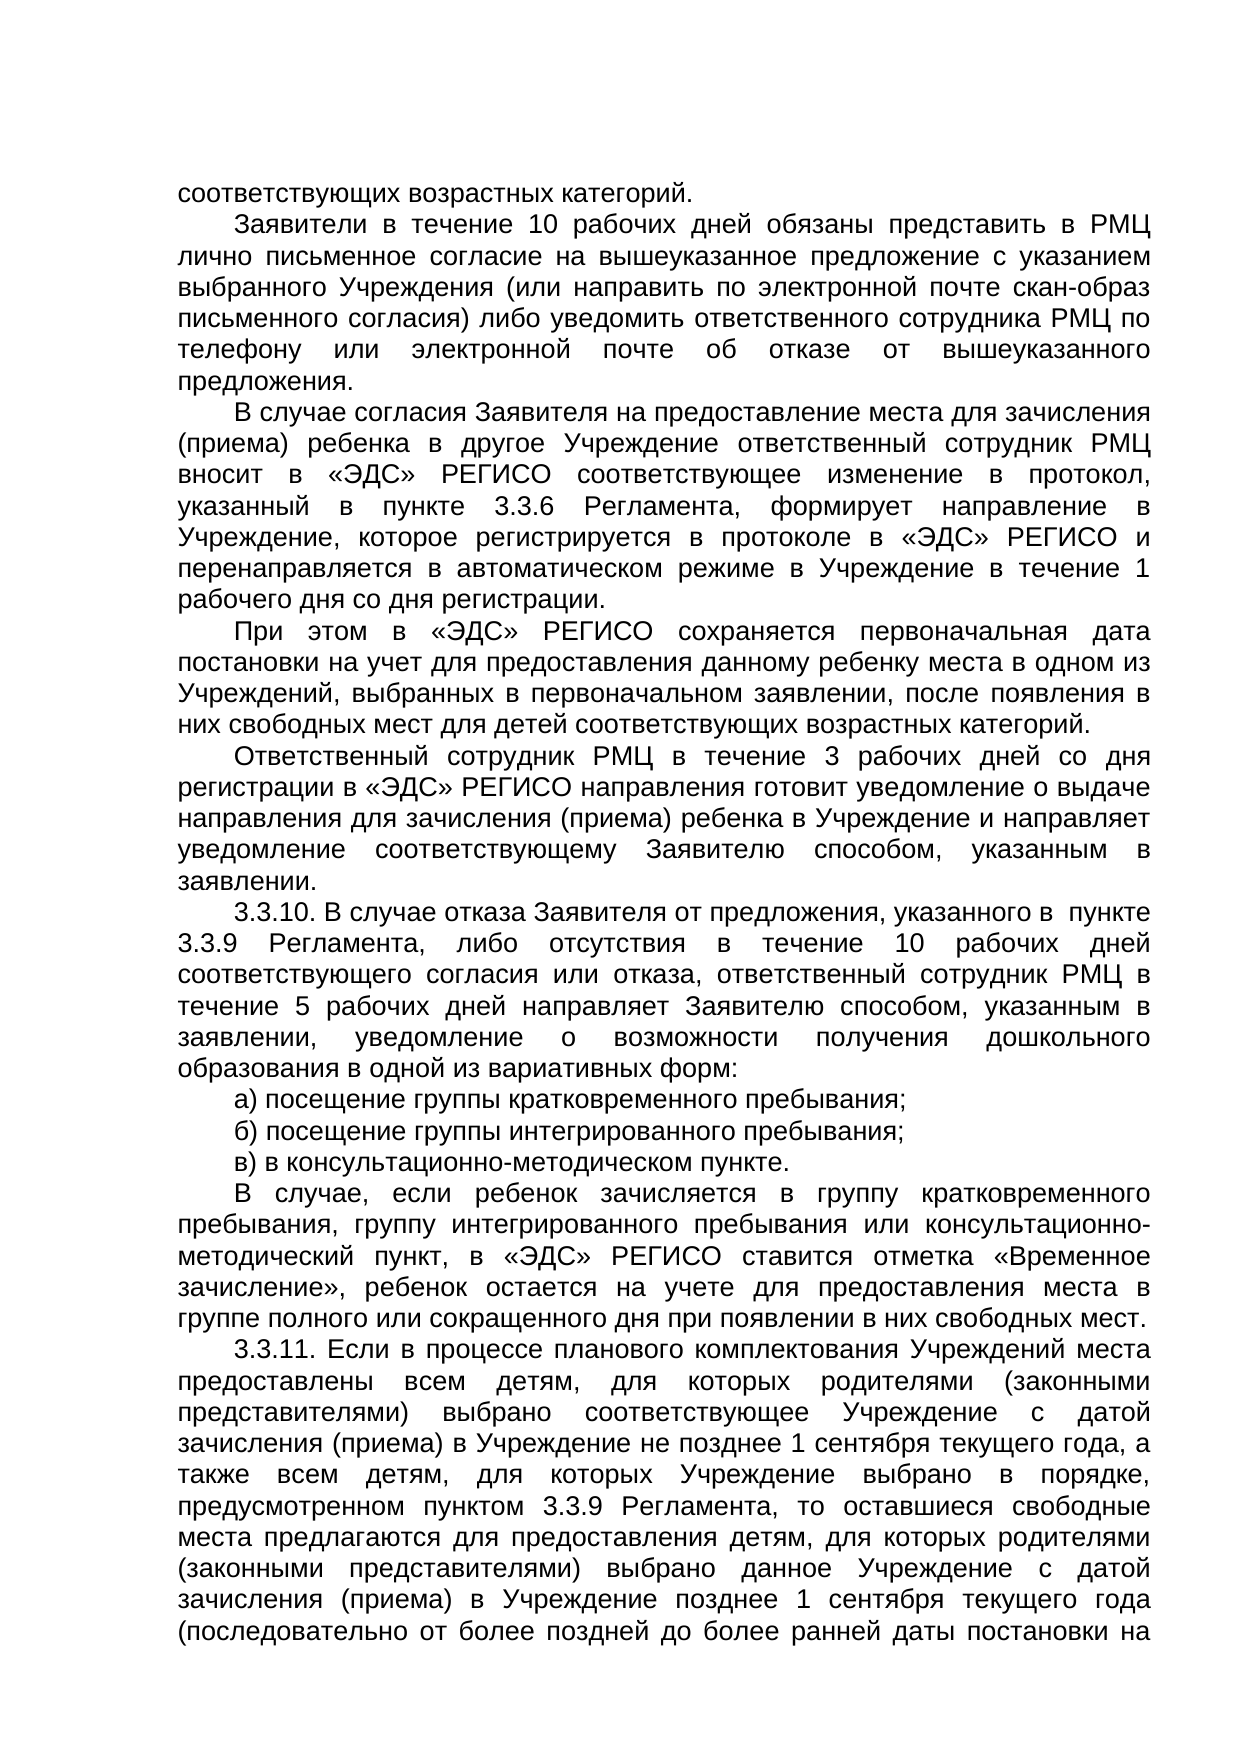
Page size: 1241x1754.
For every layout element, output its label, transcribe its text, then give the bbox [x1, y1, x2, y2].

text а) посещение группы кратковременного пребывания; [177, 1083, 1152, 1115]
text б) посещение группы интегрированного пребывания; [177, 1115, 1152, 1146]
text 3.3.11. Если в процессе планового комплектования Учреждений места предоставлены всем детям, для которых родителями (законными представителями) выбрано соответствующее Учреждение с датой зачисления (приема) в Учреждение не позднее 1 сентября текущего года, а также всем детям, для которых Учреждение выбрано в порядке, предусмотренном пунктом 3.3.9 Регламента, то оставшиеся свободные места предлагаются для предоставления детям, для которых родителями (законными представителями) выбрано данное Учреждение с датой зачисления (приема) в Учреждение позднее 1 сентября текущего года (последовательно от более поздней до более ранней даты постановки на [177, 1333, 1152, 1646]
text В случае согласия Заявителя на предоставление места для зачисления (приема) ребенка в другое Учреждение ответственный сотрудник РМЦ вносит в «ЭДС» РЕГИСО соответствующее изменение в протокол, указанный в пункте 3.3.6 Регламента, формирует направление в Учреждение, которое регистрируется в протоколе в «ЭДС» РЕГИСО и перенаправляется в автоматическом режиме в Учреждение в течение 1 рабочего дня со дня регистрации. [177, 396, 1152, 615]
text В случае, если ребенок зачисляется в группу кратковременного пребывания, группу интегрированного пребывания или консультационно-методический пункт, в «ЭДС» РЕГИСО ставится отметка «Временное зачисление», ребенок остается на учете для предоставления места в группе полного или сокращенного дня при появлении в них свободных мест. [177, 1177, 1152, 1333]
text При этом в «ЭДС» РЕГИСО сохраняется первоначальная дата постановки на учет для предоставления данному ребенку места в одном из Учреждений, выбранных в первоначальном заявлении, после появления в них свободных мест для детей соответствующих возрастных категорий. [177, 615, 1152, 740]
text Заявители в течение 10 рабочих дней обязаны представить в РМЦ лично письменное согласие на вышеуказанное предложение с указанием выбранного Учреждения (или направить по электронной почте скан-образ письменного согласия) либо уведомить ответственного сотрудника РМЦ по телефону или электронной почте об отказе от вышеуказанного предложения. [177, 208, 1152, 396]
text соответствующих возрастных категорий. [177, 177, 1152, 208]
text Ответственный сотрудник РМЦ в течение 3 рабочих дней со дня регистрации в «ЭДС» РЕГИСО направления готовит уведомление о выдаче направления для зачисления (приема) ребенка в Учреждение и направляет уведомление соответствующему Заявителю способом, указанным в заявлении. [177, 740, 1152, 896]
text 3.3.10. В случае отказа Заявителя от предложения, указанного в пункте 3.3.9 Регламента, либо отсутствия в течение 10 рабочих дней соответствующего согласия или отказа, ответственный сотрудник РМЦ в течение 5 рабочих дней направляет Заявителю способом, указанным в заявлении, уведомление о возможности получения дошкольного образования в одной из вариативных форм: [177, 896, 1152, 1083]
text в) в консультационно-методическом пункте. [177, 1146, 1152, 1177]
